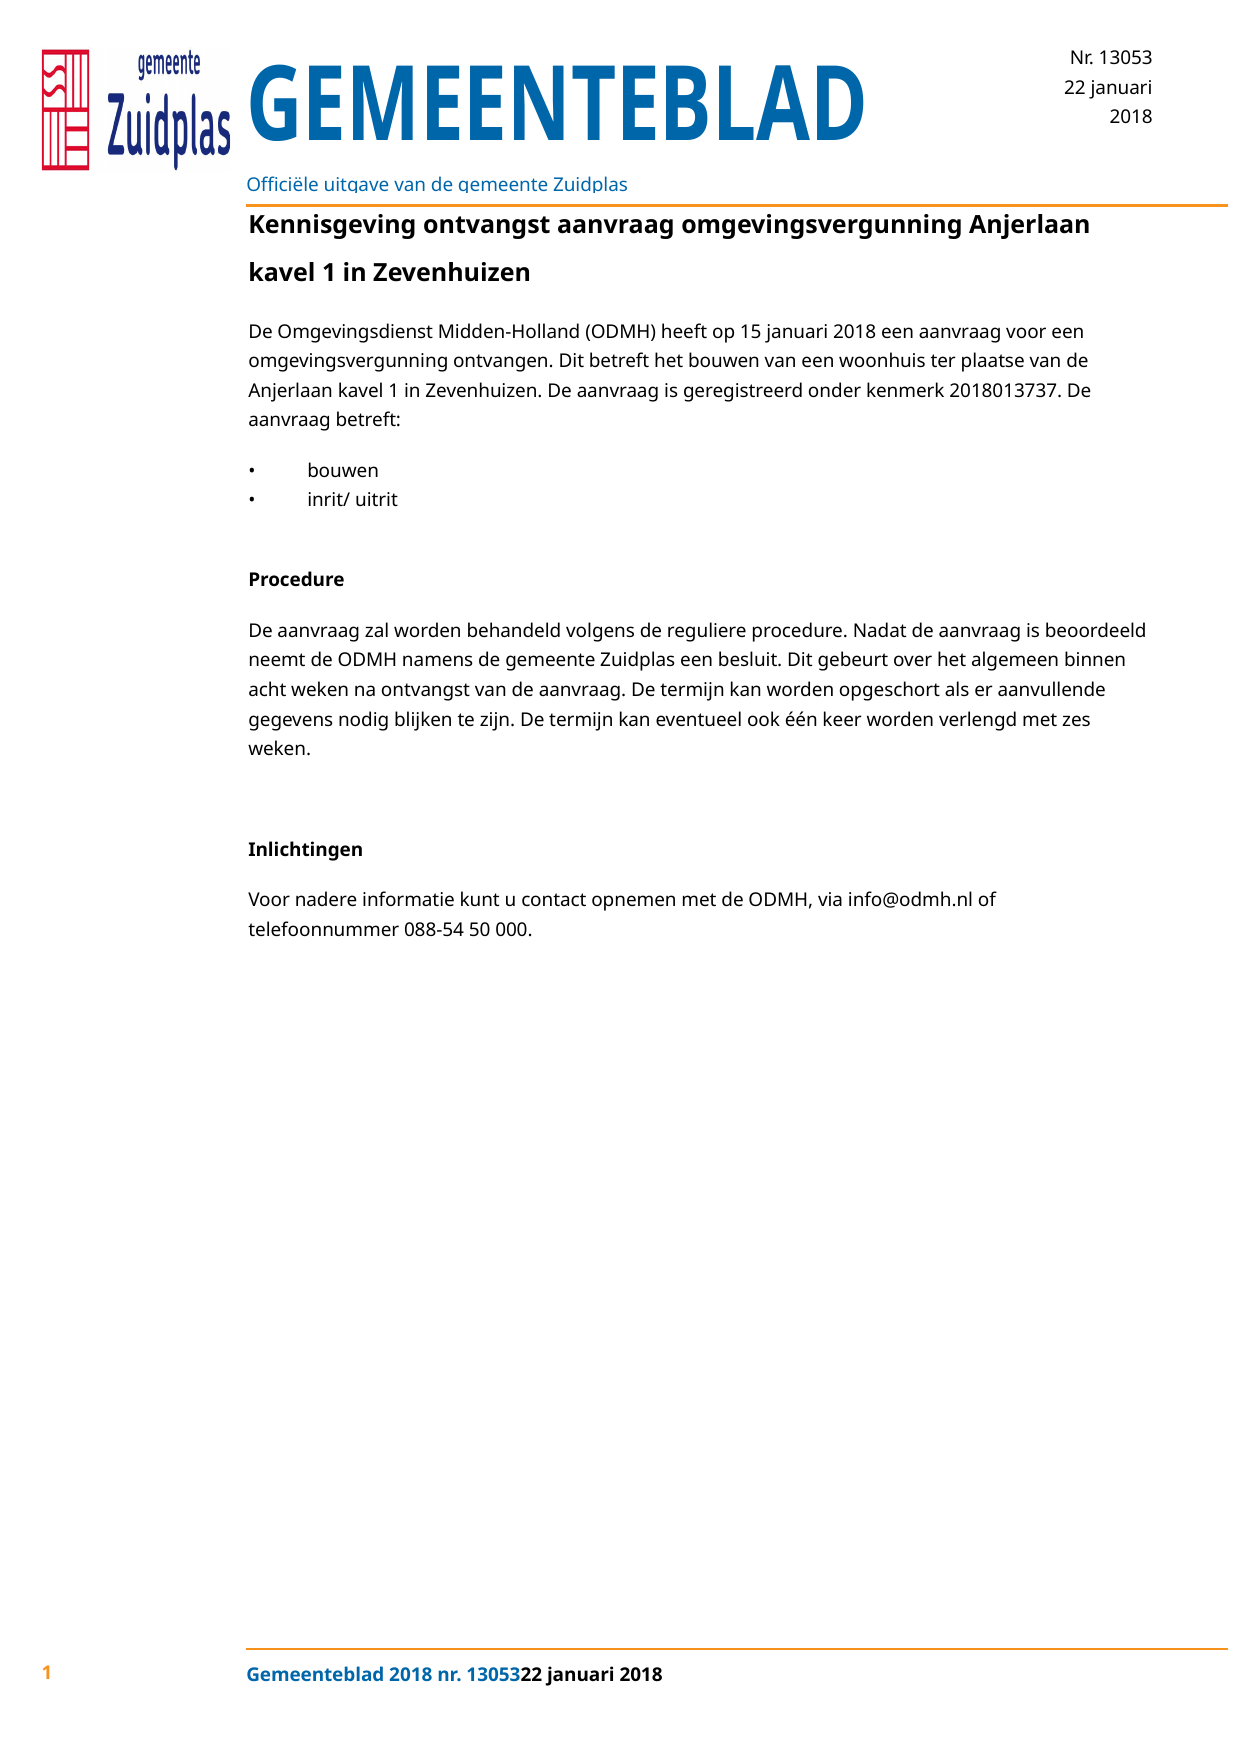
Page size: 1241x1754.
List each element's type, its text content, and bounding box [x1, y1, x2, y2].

list inrit/ uitrit [248, 487, 1152, 512]
text Kennisgeving ontvangst aanvraag omgevingsvergunning Anjerlaan kavel 1 in Zevenhuizen [248, 207, 1152, 288]
list bouwen [248, 457, 1152, 483]
text Voor nadere informatie kunt u contact opnemen met de ODMH, via info@odmh.nl of telefoonnummer 088-54 50 000. [248, 887, 1152, 942]
text De Omgevingsdienst Midden-Holland (ODMH) heeft op 15 januari 2018 een aanvraag voor een omgevingsvergunning ontvangen. Dit betreft het bouwen van een woonhuis ter plaatse van de Anjerlaan kavel 1 in Zevenhuizen. De aanvraag is geregistreerd onder kenmerk 2018013737. De aanvraag betreft: [248, 318, 1152, 432]
picture [41, 47, 231, 172]
text Procedure [248, 567, 1152, 592]
text De aanvraag zal worden behandeld volgens de reguliere procedure. Nadat de aanvraag is beoordeeld neemt de ODMH namens de gemeente Zuidplas een besluit. Dit gebeurt over het algemeen binnen acht weken na ontvangst van de aanvraag. De termijn kan worden opgeschort als er aanvullende gegevens nodig blijken te zijn. De termijn kan eventueel ook één keer worden verlengd met zes weken. [248, 617, 1152, 761]
text Inlichtingen [248, 836, 1152, 862]
